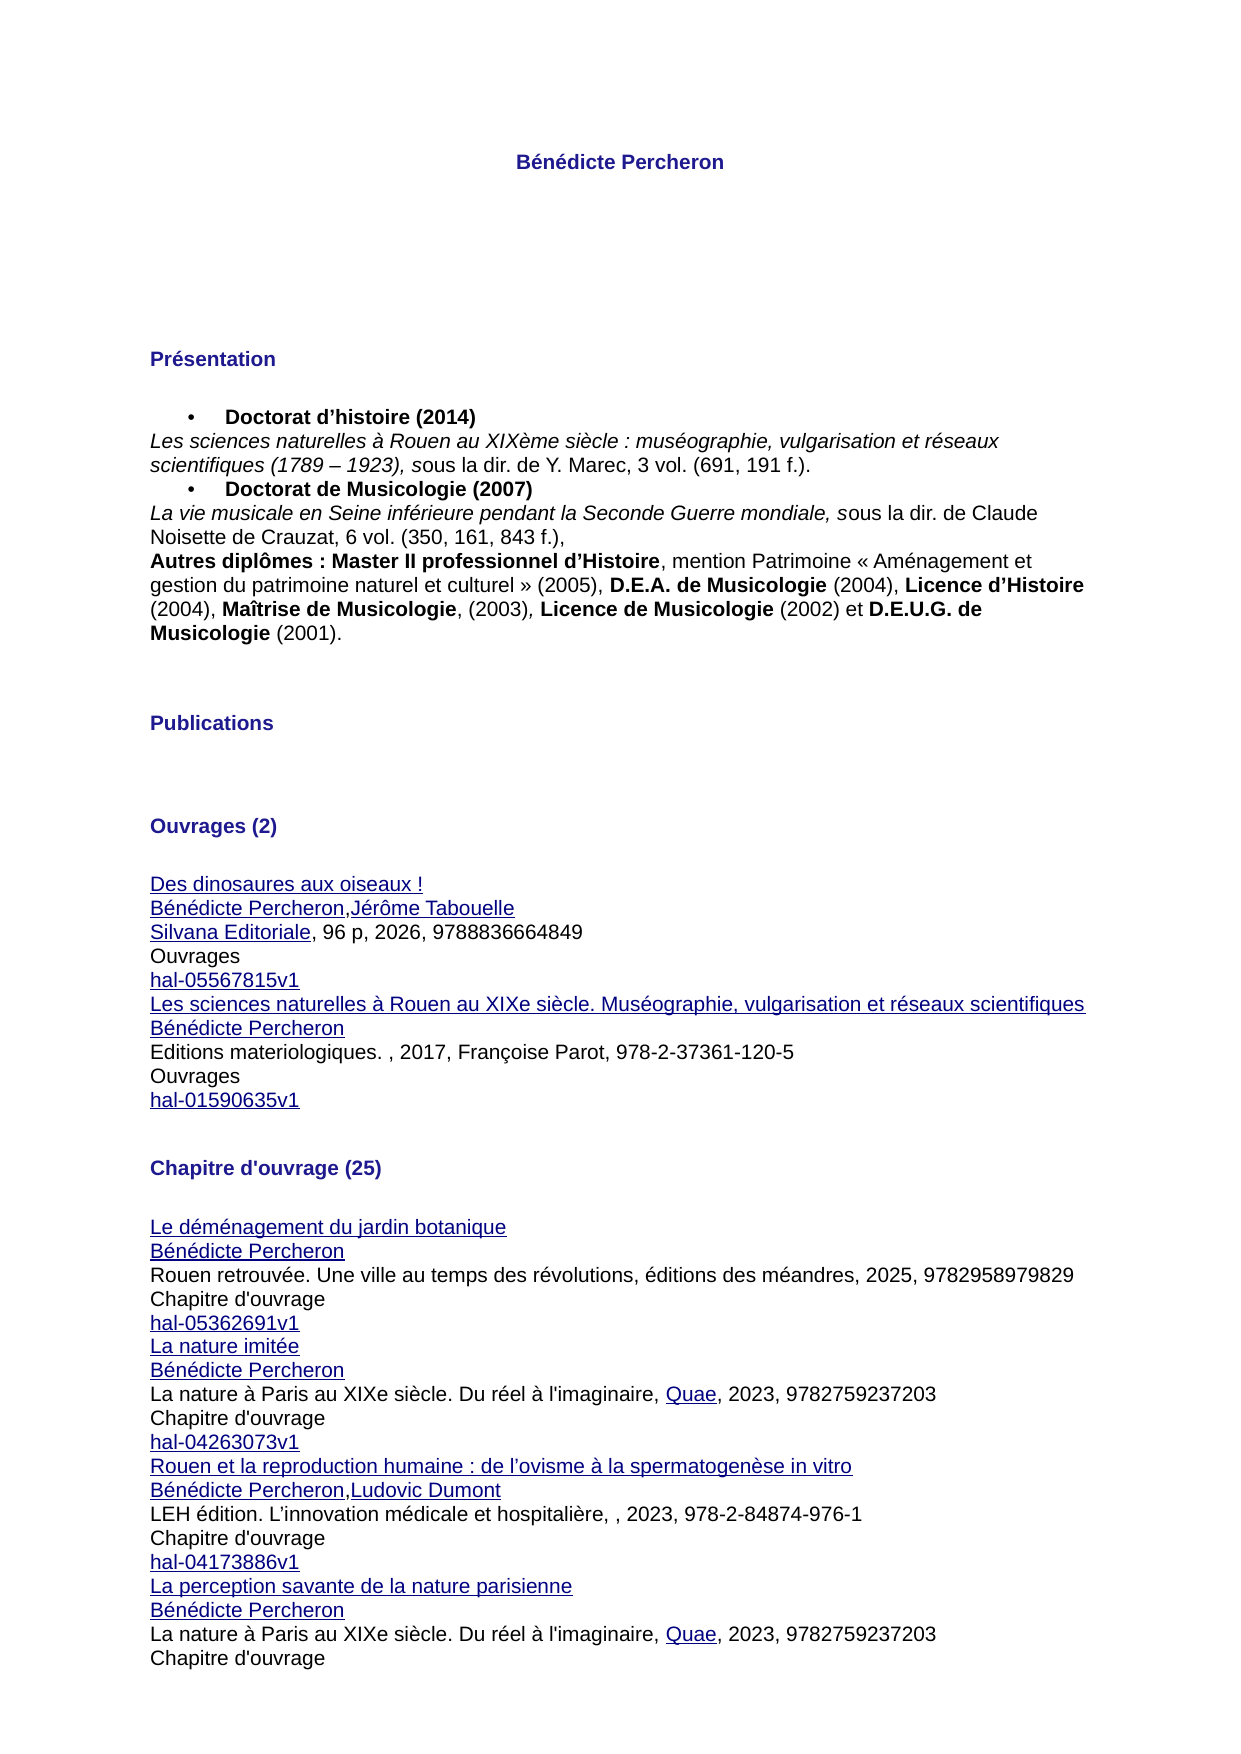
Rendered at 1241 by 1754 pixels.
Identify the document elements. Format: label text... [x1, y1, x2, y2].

table_header Le déménagement du jardin botanique Bénédicte Percheron Rouen retrouvée. Une ville au temps des révolutions, éditions des méandres, 2025, 9782958979829 Chapitre d'ouvrage hal-05362691v1 [150, 1215, 1090, 1334]
table_cell Les sciences naturelles à Rouen au XIXe siècle. Muséographie, vulgarisation et réseaux scientifiques Bénédicte Percheron Editions materiologiques. , 2017, Françoise Parot, 978-2-37361-120-5 Ouvrages hal-01590635v1 [150, 992, 1090, 1111]
table_cell Rouen et la reproduction humaine : de l’ovisme à la spermatogenèse in vitro Bénédicte Percheron,Ludovic Dumont LEH édition. L’innovation médicale et hospitalière, , 2023, 978-2-84874-976-1 Chapitre d'ouvrage hal-04173886v1 [150, 1454, 1090, 1574]
table_header Des dinosaures aux oiseaux ! Bénédicte Percheron,Jérôme Tabouelle Silvana Editoriale, 96 p, 2026, 9788836664849 Ouvrages hal-05567815v1 [150, 872, 1090, 992]
text Les sciences naturelles à Rouen au XIXème siècle : muséographie, vulgarisation et réseaux scientifiques (1789 – 1923), sous la dir. de Y. Marec, 3 vol. (691, 191 f.). [150, 429, 1090, 477]
table_cell La nature imitée Bénédicte Percheron La nature à Paris au XIXe siècle. Du réel à l'imaginaire, Quae, 2023, 9782759237203 Chapitre d'ouvrage hal-04263073v1 [150, 1334, 1090, 1454]
list Doctorat de Musicologie (2007) [187, 477, 1090, 501]
subtitle Chapitre d'ouvrage (25) [150, 1156, 1090, 1180]
table_cell La perception savante de la nature parisienne Bénédicte Percheron La nature à Paris au XIXe siècle. Du réel à l'imaginaire, Quae, 2023, 9782759237203 Chapitre d'ouvrage [150, 1574, 1090, 1670]
subtitle Ouvrages (2) [150, 813, 1090, 837]
text La vie musicale en Seine inférieure pendant la Seconde Guerre mondiale, sous la dir. de Claude Noisette de Crauzat, 6 vol. (350, 161, 843 f.), [150, 501, 1090, 549]
text Autres diplômes : Master II professionnel d’Histoire, mention Patrimoine « Aménagement et gestion du patrimoine naturel et culturel » (2005), D.E.A. de Musicologie (2004), Licence d’Histoire (2004), Maîtrise de Musicologie, (2003), Licence de Musicologie (2002) et D.E.U.G. de Musicologie (2001). [150, 549, 1090, 645]
subtitle Bénédicte Percheron [150, 150, 1090, 174]
subtitle Présentation [150, 347, 1090, 371]
list Doctorat d’histoire (2014) [187, 405, 1090, 429]
subtitle Publications [150, 710, 1090, 734]
